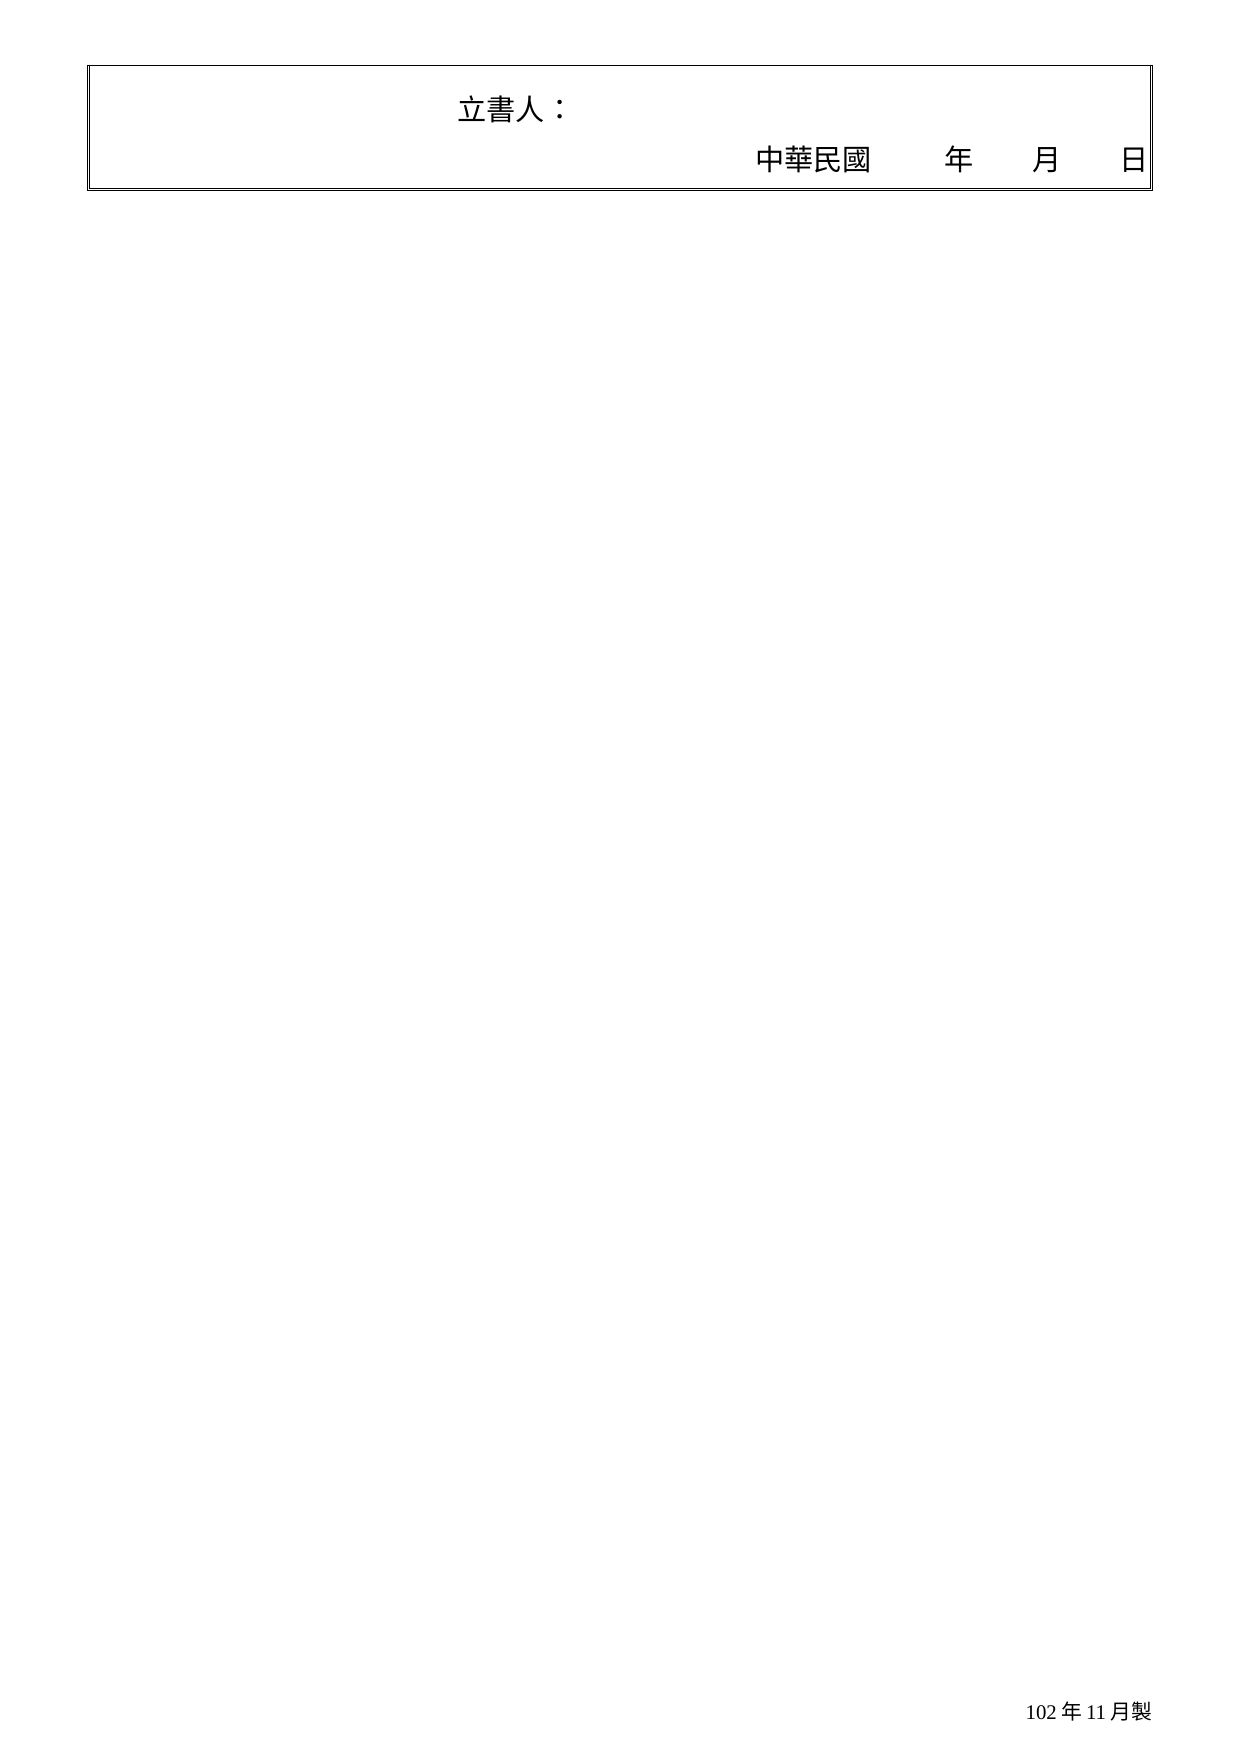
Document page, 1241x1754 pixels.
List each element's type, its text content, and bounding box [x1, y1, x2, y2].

table_cell 立書人： 中華民國 年 月 日 [90, 66, 1150, 188]
